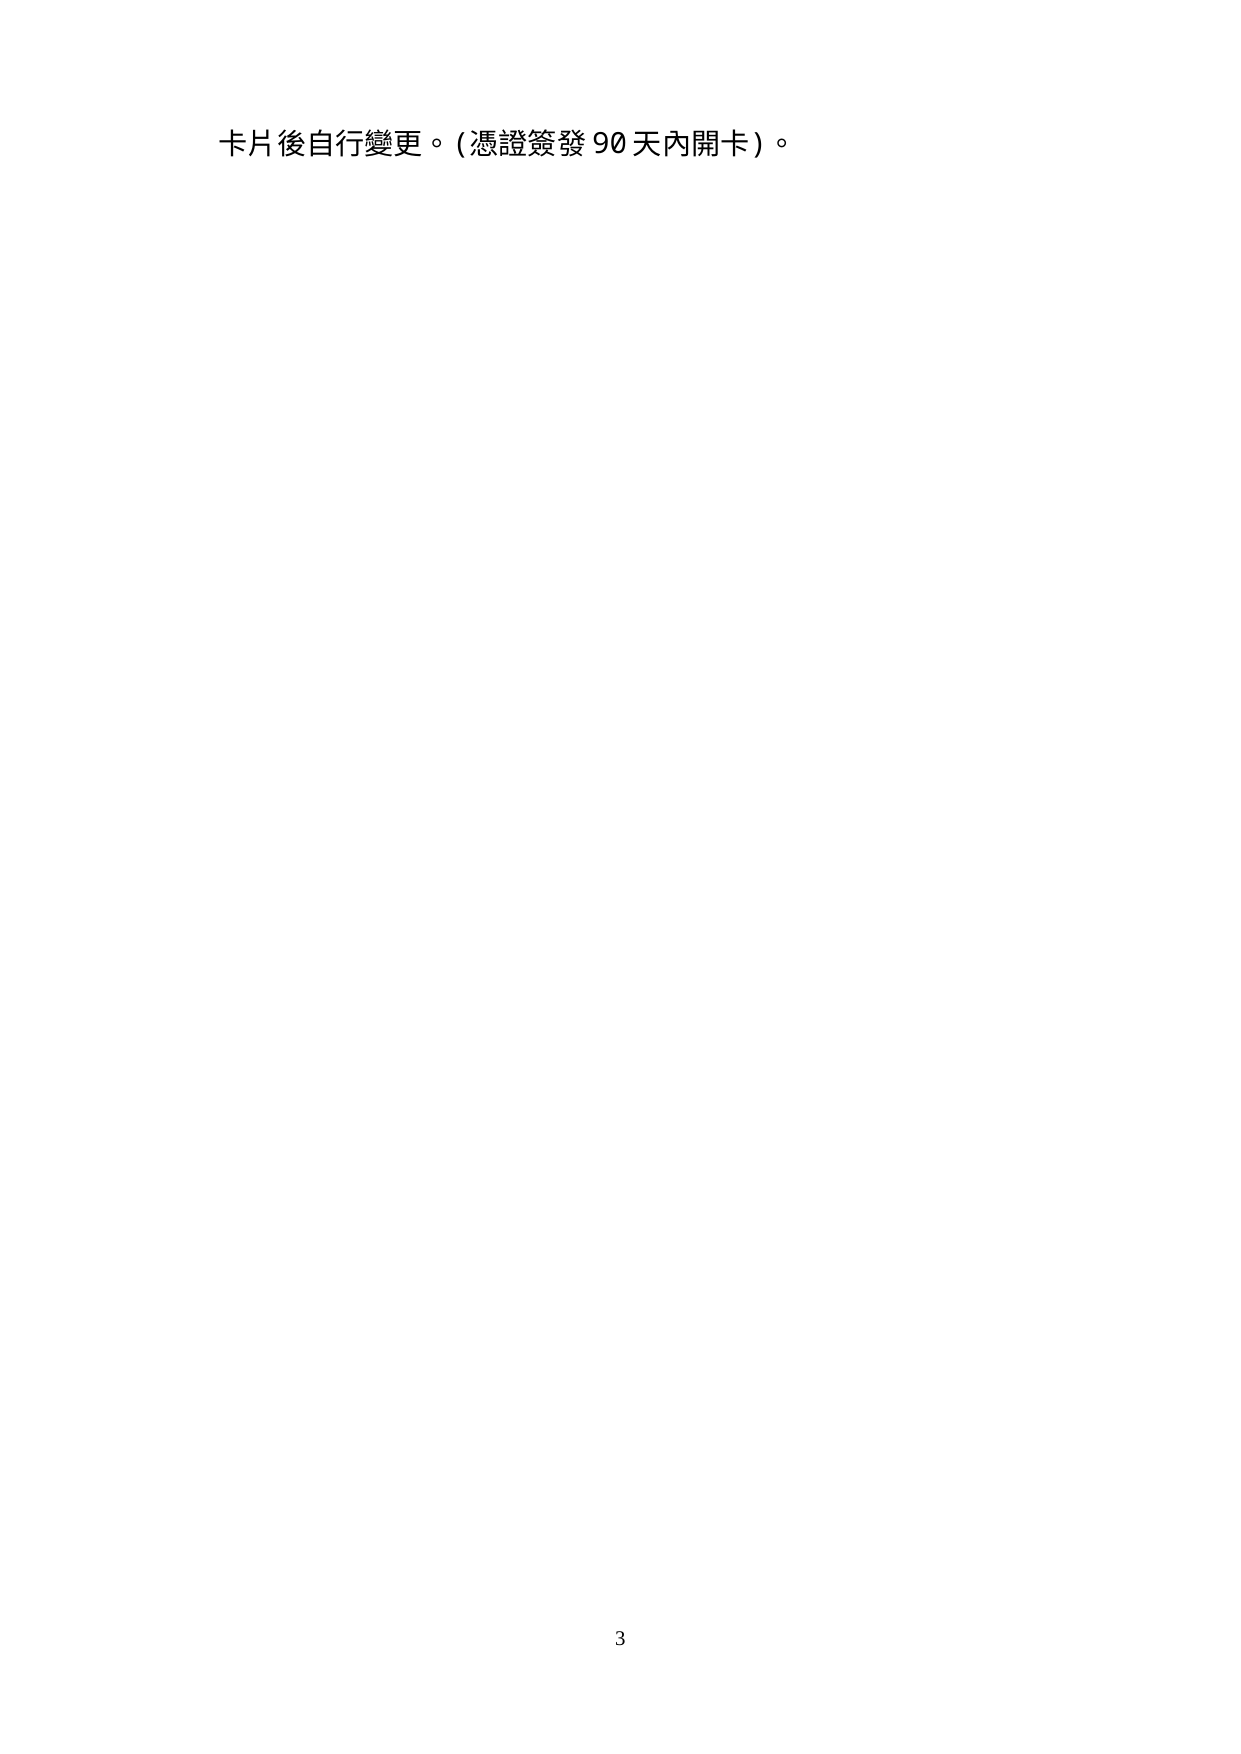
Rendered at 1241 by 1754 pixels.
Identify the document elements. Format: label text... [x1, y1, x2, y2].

list 卡片後自行變更。(憑證簽發90天內開卡)。 [159, 100, 1081, 163]
